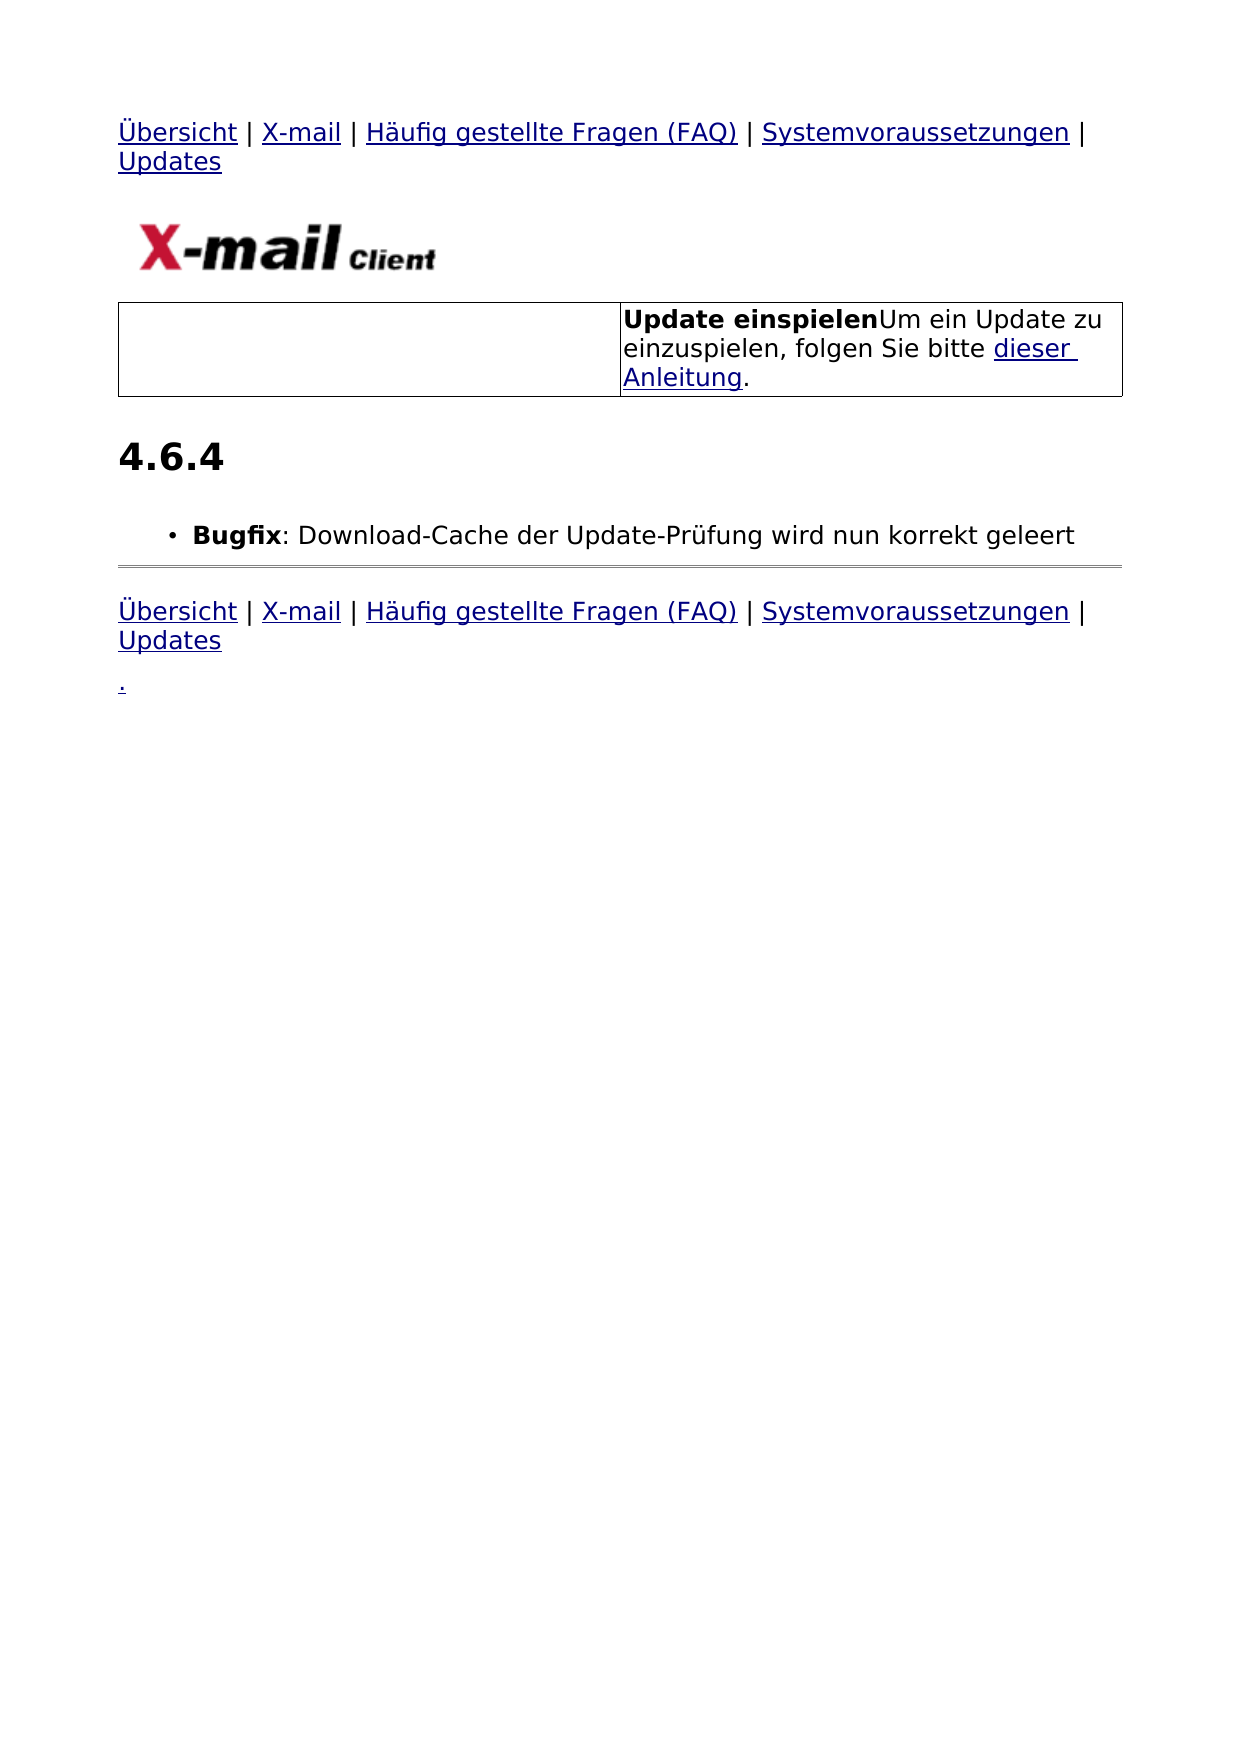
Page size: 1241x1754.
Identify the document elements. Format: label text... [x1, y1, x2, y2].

text . [118, 667, 1122, 697]
table_header Update einspielenUm ein Update zu einzuspielen, folgen Sie bitte dieser Anleitung. [621, 303, 1122, 396]
table_header [119, 303, 620, 396]
subtitle 4.6.4 [118, 436, 1122, 479]
list Bugfix: Download-Cache der Update-Prüfung wird nun korrekt geleert [177, 521, 1122, 550]
text Übersicht | X-mail | Häufig gestellte Fragen (FAQ) | Systemvoraussetzungen | Updates [118, 597, 1122, 655]
picture [118, 188, 439, 275]
text Übersicht | X-mail | Häufig gestellte Fragen (FAQ) | Systemvoraussetzungen | Updates [118, 118, 1122, 176]
